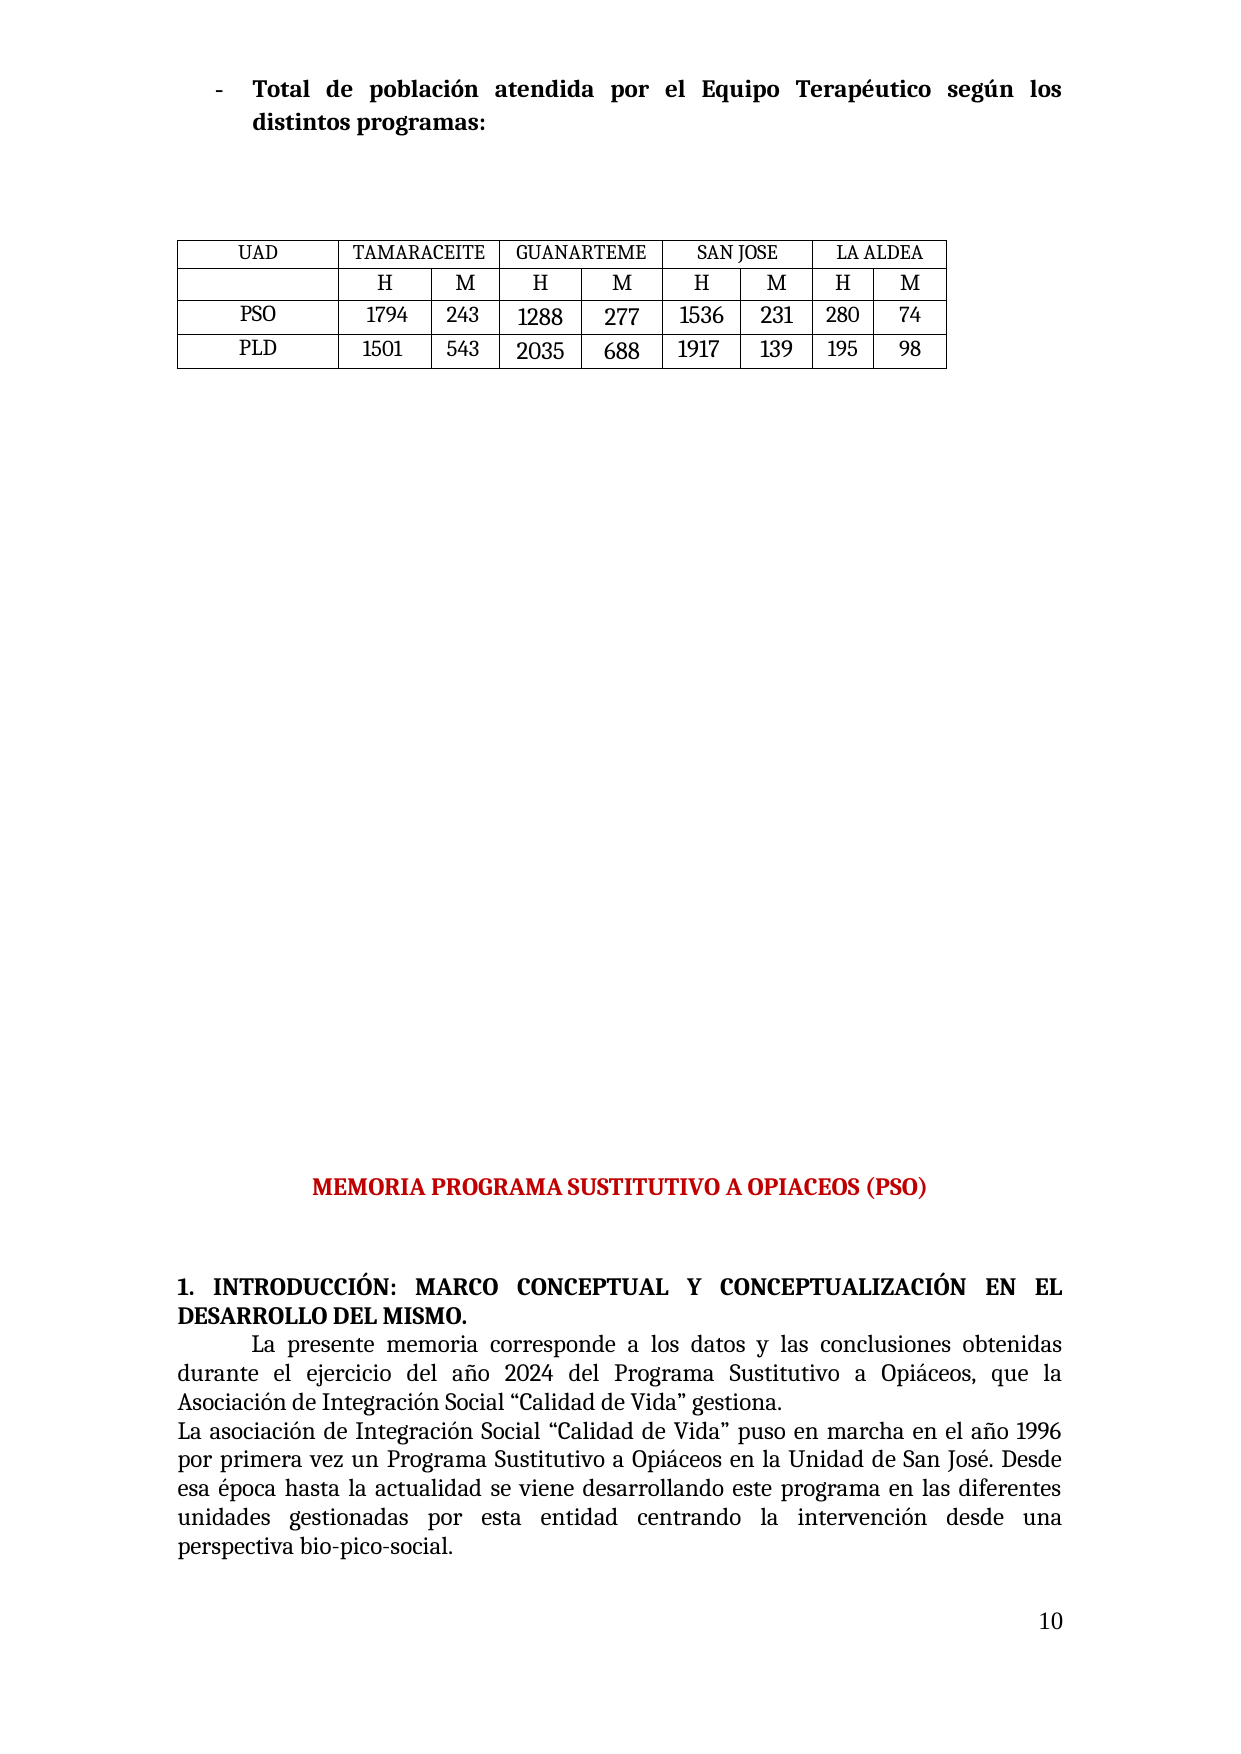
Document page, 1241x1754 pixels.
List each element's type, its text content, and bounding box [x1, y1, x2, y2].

table_cell M [874, 269, 946, 299]
table_cell H [500, 269, 581, 299]
table_cell PSO [178, 301, 338, 334]
table_header UAD [178, 241, 338, 268]
text La asociación de Integración Social “Calidad de Vida” puso en marcha en el año 1996 por primera vez un Programa Sustitutivo a Opiáceos en la Unidad de San José. Desde esa época hasta la actualidad se viene desarrollando este programa en las diferentes unidades gestionadas por esta entidad centrando la intervención desde una perspectiva bio-pico-social. [177, 1417, 1063, 1560]
table_cell H [339, 269, 431, 299]
table_cell 688 [582, 335, 662, 368]
table_cell 231 [741, 301, 812, 334]
table_cell 1288 [500, 301, 581, 334]
table_cell 2035 [500, 335, 581, 368]
table_cell H [813, 269, 873, 299]
table_cell 74 [874, 301, 946, 334]
table_cell [178, 269, 338, 299]
table_cell PLD [178, 335, 338, 368]
table_cell M [432, 269, 499, 299]
table_cell 195 [813, 335, 873, 368]
list Total de población atendida por el Equipo Terapéutico según los distintos programas: [215, 74, 1063, 136]
table_cell 139 [741, 335, 812, 368]
table_cell 1536 [663, 301, 740, 334]
text 1. INTRODUCCIÓN: MARCO CONCEPTUAL Y CONCEPTUALIZACIÓN EN EL DESARROLLO DEL MISMO. [177, 1273, 1063, 1330]
table_cell M [582, 269, 662, 299]
table_cell 1794 [339, 301, 431, 334]
table_cell 543 [432, 335, 499, 368]
table_cell 243 [432, 301, 499, 334]
table_cell 277 [582, 301, 662, 334]
table_header LA ALDEA [813, 241, 946, 268]
table_cell M [741, 269, 812, 299]
table_cell 98 [874, 335, 946, 368]
table_header SAN JOSE [663, 241, 812, 268]
table_cell H [663, 269, 740, 299]
table_header GUANARTEME [500, 241, 662, 268]
table_cell 1917 [663, 335, 740, 368]
text La presente memoria corresponde a los datos y las conclusiones obtenidas durante el ejercicio del año 2024 del Programa Sustitutivo a Opiáceos, que la Asociación de Integración Social “Calidad de Vida” gestiona. [177, 1330, 1063, 1417]
table_cell 1501 [339, 335, 431, 368]
table_cell 280 [813, 301, 873, 334]
table_header TAMARACEITE [339, 241, 499, 268]
text MEMORIA PROGRAMA SUSTITUTIVO A OPIACEOS (PSO) [177, 1173, 1063, 1201]
